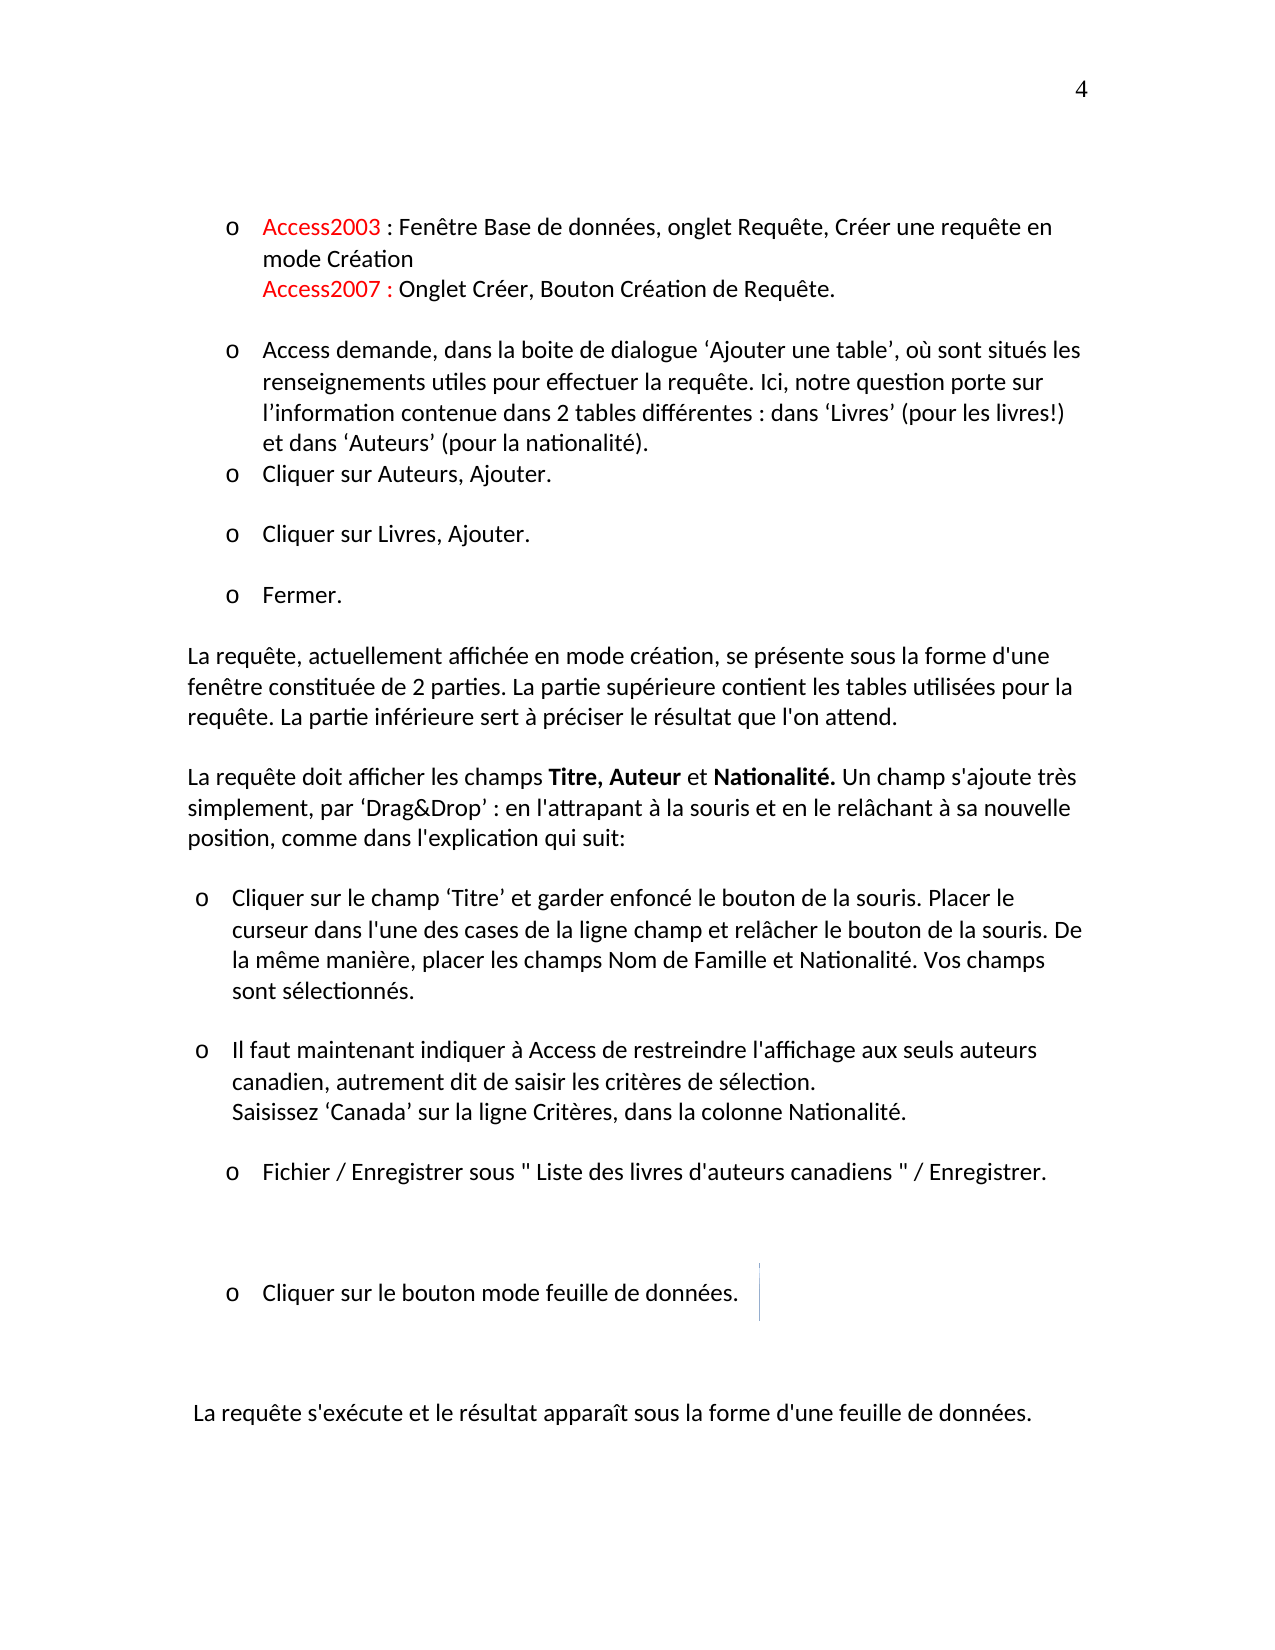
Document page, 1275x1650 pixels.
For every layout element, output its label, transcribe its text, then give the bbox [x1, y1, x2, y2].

text La requête doit afficher les champs Titre, Auteur et Nationalité. Un champ s'ajoute très simplement, par ‘Drag&Drop’ : en l'attrapant à la souris et en le relâchant à sa nouvelle position, comme dans l'explication qui suit: [187, 761, 1087, 853]
list Il faut maintenant indiquer à Access de restreindre l'affichage aux seuls auteurs canadien, autrement dit de saisir les critères de sélection. Saisissez ‘Canada’ sur la ligne Critères, dans la colonne Nationalité. [194, 1034, 1087, 1127]
list [861, 1277, 1087, 1308]
list Fichier / Enregistrer sous " Liste des livres d'auteurs canadiens " / Enregistrer. [225, 1156, 1087, 1188]
list Access demande, dans la boite de dialogue ‘Ajouter une table’, où sont situés les renseignements utiles pour effectuer la requête. Ici, notre question porte sur l’information contenue dans 2 tables différentes : dans ‘Livres’ (pour les livres!) et dans ‘Auteurs’ (pour la nationalité). [225, 334, 1087, 458]
list Access2003 : Fenêtre Base de données, onglet Requête, Créer une requête en mode Création Access2007 : Onglet Créer, Bouton Création de Requête. [225, 211, 1087, 304]
list Fermer. [225, 579, 1087, 611]
text La requête s'exécute et le résultat apparaît sous la forme d'une feuille de données. [187, 1397, 1087, 1428]
list Cliquer sur Livres, Ajouter. [225, 519, 1087, 550]
list Cliquer sur Auteurs, Ajouter. [225, 458, 1087, 489]
text La requête, actuellement affichée en mode création, se présente sous la forme d'une fenêtre constituée de 2 parties. La partie supérieure contient les tables utilisées pour la requête. La partie inférieure sert à préciser le résultat que l'on attend. [187, 641, 1087, 732]
list Cliquer sur le champ ‘Titre’ et garder enfoncé le bouton de la souris. Placer le curseur dans l'une des cases de la ligne champ et relâcher le bouton de la souris. De la même manière, placer les champs Nom de Famille et Nationalité. Vos champs sont sélectionnés. [194, 882, 1087, 1034]
list Cliquer sur le bouton mode feuille de données. [225, 1277, 758, 1308]
